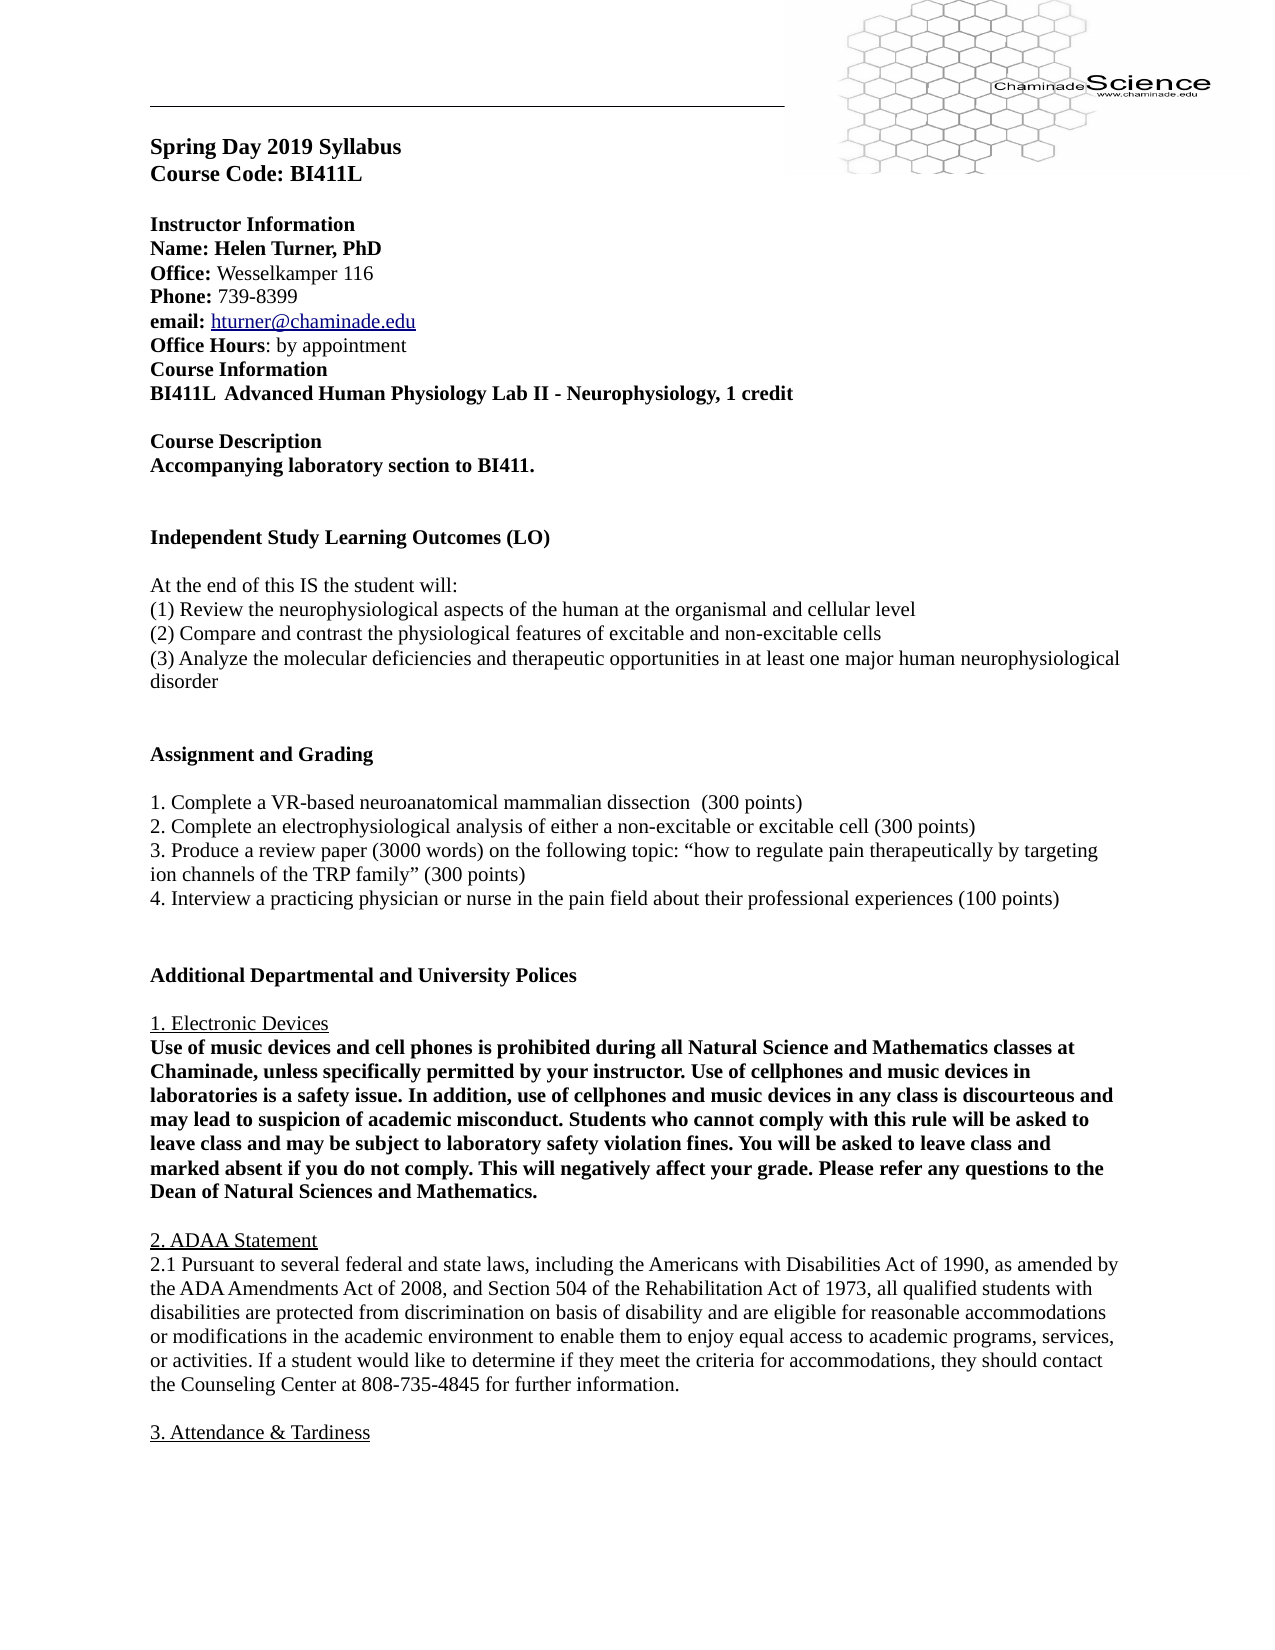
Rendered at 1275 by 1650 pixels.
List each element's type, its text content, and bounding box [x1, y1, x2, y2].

text Office Hours: by appointment [150, 333, 637, 357]
text Course Description [150, 429, 1125, 453]
text Office: Wesselkamper 116 [150, 260, 637, 284]
text Accompanying laboratory section to BI411. [150, 453, 1125, 477]
text Additional Departmental and University Polices [150, 963, 1125, 987]
text Independent Study Learning Outcomes (LO) [150, 525, 1125, 549]
text 2. Complete an electrophysiological analysis of either a non-excitable or excitable cell (300 points) [150, 814, 1125, 838]
text 2.1 Pursuant to several federal and state laws, including the Americans with Disabilities Act of 1990, as amended by the ADA Amendments Act of 2008, and Section 504 of the Rehabilitation Act of 1973, all qualified students with disabilities are protected from discrimination on basis of disability and are eligible for reasonable accommodations or modifications in the academic environment to enable them to enjoy equal access to academic programs, services, or activities. If a student would like to determine if they meet the criteria for accommodations, they should contact the Counseling Center at 808-735-4845 for further information. [150, 1252, 1125, 1396]
text At the end of this IS the student will: [150, 573, 1125, 597]
text Use of music devices and cell phones is prohibited during all Natural Science and Mathematics classes at Chaminade, unless specifically permitted by your instructor. Use of cellphones and music devices in laboratories is a safety issue. In addition, use of cellphones and music devices in any class is discourteous and may lead to suspicion of academic misconduct. Students who cannot comply with this rule will be asked to leave class and may be subject to laboratory safety violation fines. You will be asked to leave class and marked absent if you do not comply. This will negatively affect your grade. Please refer any questions to the Dean of Natural Sciences and Mathematics. [150, 1035, 1125, 1203]
text Assignment and Grading [150, 742, 1125, 766]
text (1) Review the neurophysiological aspects of the human at the organismal and cellular level [150, 597, 1125, 621]
text 3. Attendance & Tardiness [150, 1420, 1125, 1444]
text Course Information [150, 357, 1125, 381]
text 4. Interview a practicing physician or nurse in the pain field about their professional experiences (100 points) [150, 886, 1125, 910]
text 1. Electronic Devices [150, 1011, 1125, 1035]
text email: hturner@chaminade.edu [150, 308, 637, 333]
text Spring Day 2019 Syllabus [150, 133, 784, 159]
text (2) Compare and contrast the physiological features of excitable and non-excitable cells [150, 621, 1125, 645]
text 1. Complete a VR-based neuroanatomical mammalian dissection (300 points) [150, 790, 1125, 814]
text 3. Produce a review paper (3000 words) on the following topic: “how to regulate pain therapeutically by targeting ion channels of the TRP family” (300 points) [150, 838, 1125, 886]
text Phone: 739-8399 [150, 284, 637, 308]
text (3) Analyze the molecular deficiencies and therapeutic opportunities in at least one major human neurophysiological disorder [150, 645, 1125, 693]
text Instructor Information [150, 212, 637, 236]
text Name: Helen Turner, PhD [150, 236, 637, 260]
text 2. ADAA Statement [150, 1228, 1125, 1252]
text Course Code: BI411L [150, 159, 1125, 186]
text BI411L Advanced Human Physiology Lab II - Neurophysiology, 1 credit [150, 381, 1125, 405]
